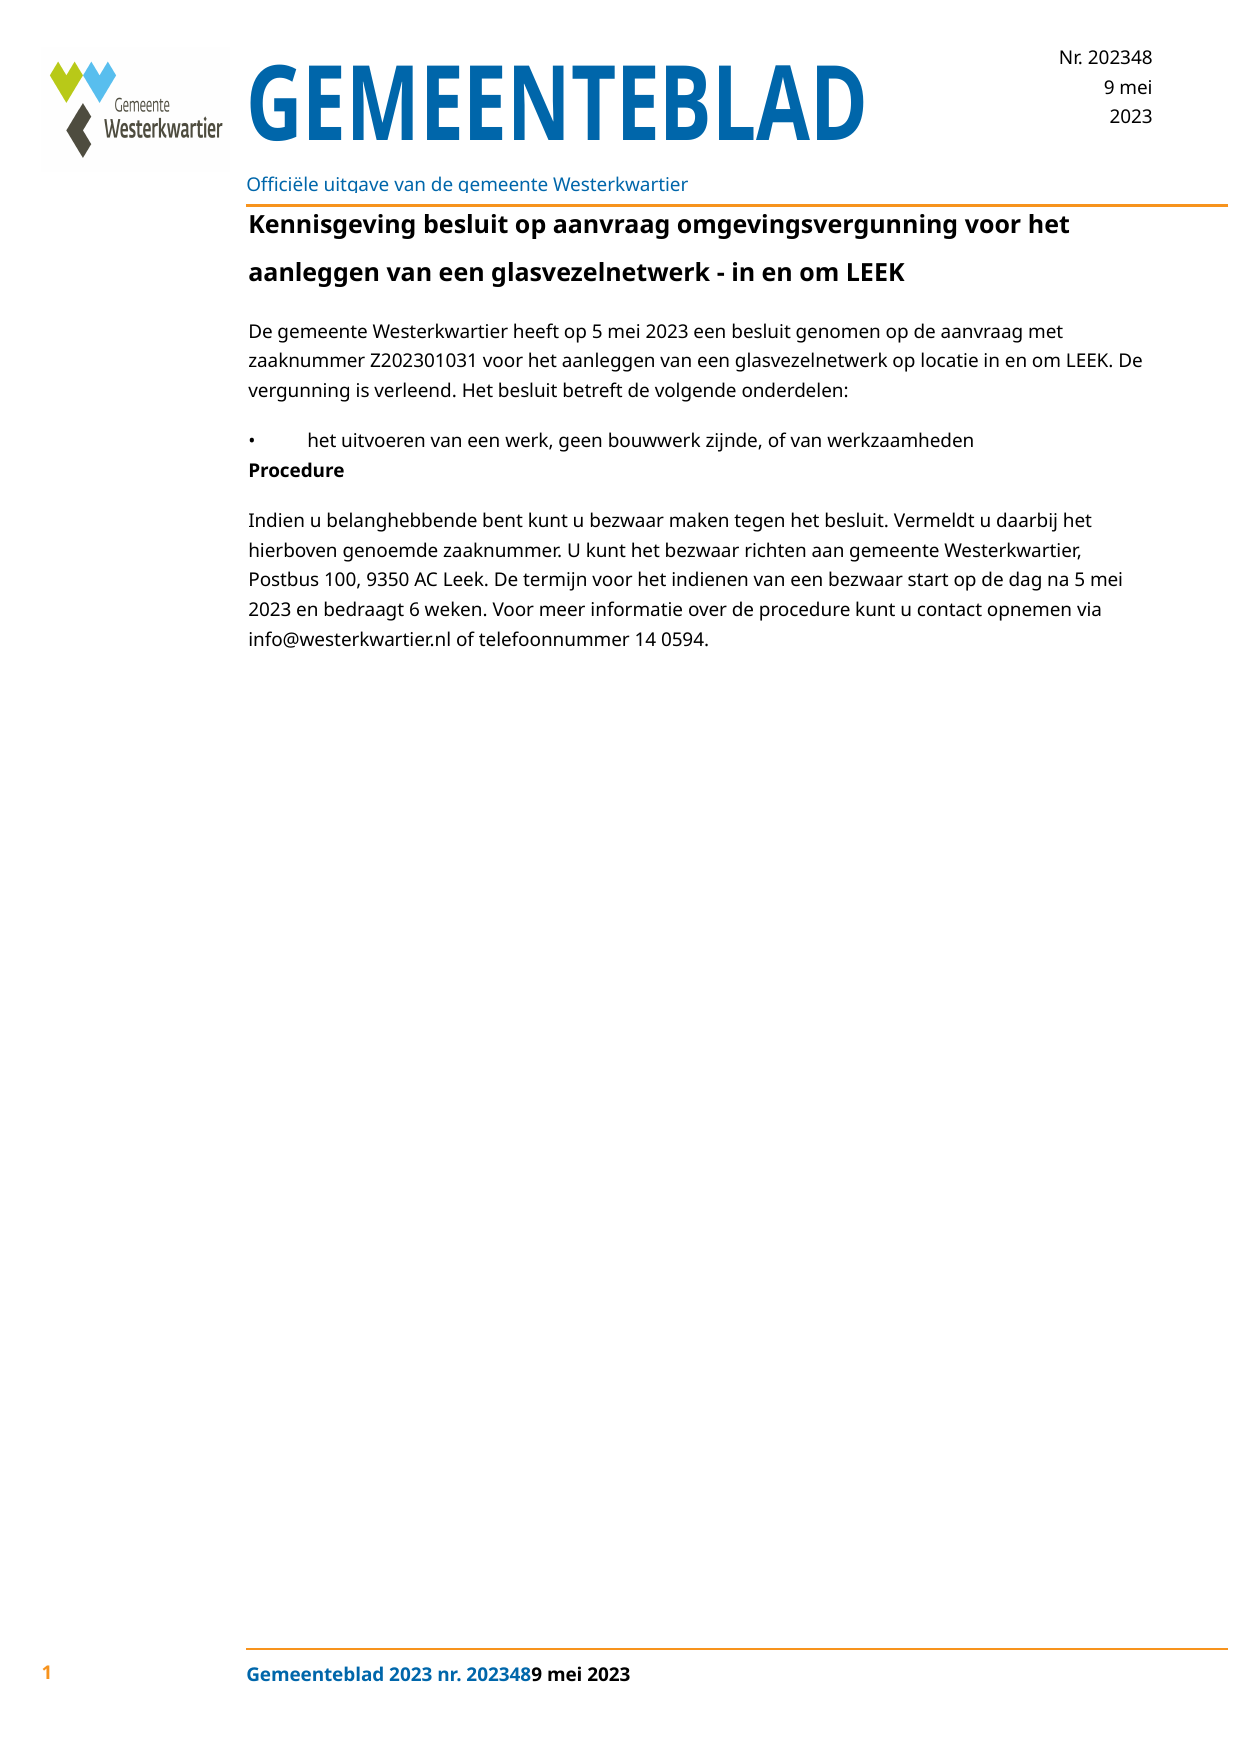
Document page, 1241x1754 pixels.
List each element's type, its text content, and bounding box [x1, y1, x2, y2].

text De gemeente Westerkwartier heeft op 5 mei 2023 een besluit genomen op de aanvraag met zaaknummer Z202301031 voor het aanleggen van een glasvezelnetwerk op locatie in en om LEEK. De vergunning is verleend. Het besluit betreft de volgende onderdelen: [248, 318, 1152, 403]
text Kennisgeving besluit op aanvraag omgevingsvergunning voor het aanleggen van een glasvezelnetwerk - in en om LEEK [248, 207, 1152, 288]
list het uitvoeren van een werk, geen bouwwerk zijnde, of van werkzaamheden [248, 427, 1152, 453]
text Procedure [248, 457, 1152, 483]
picture [41, 47, 231, 172]
text Indien u belanghebbende bent kunt u bezwaar maken tegen het besluit. Vermeldt u daarbij het hierboven genoemde zaaknummer. U kunt het bezwaar richten aan gemeente Westerkwartier, Postbus 100, 9350 AC Leek. De termijn voor het indienen van een bezwaar start op de dag na 5 mei 2023 en bedraagt 6 weken. Voor meer informatie over de procedure kunt u contact opnemen via info@westerkwartier.nl of telefoonnummer 14 0594. [248, 507, 1152, 652]
